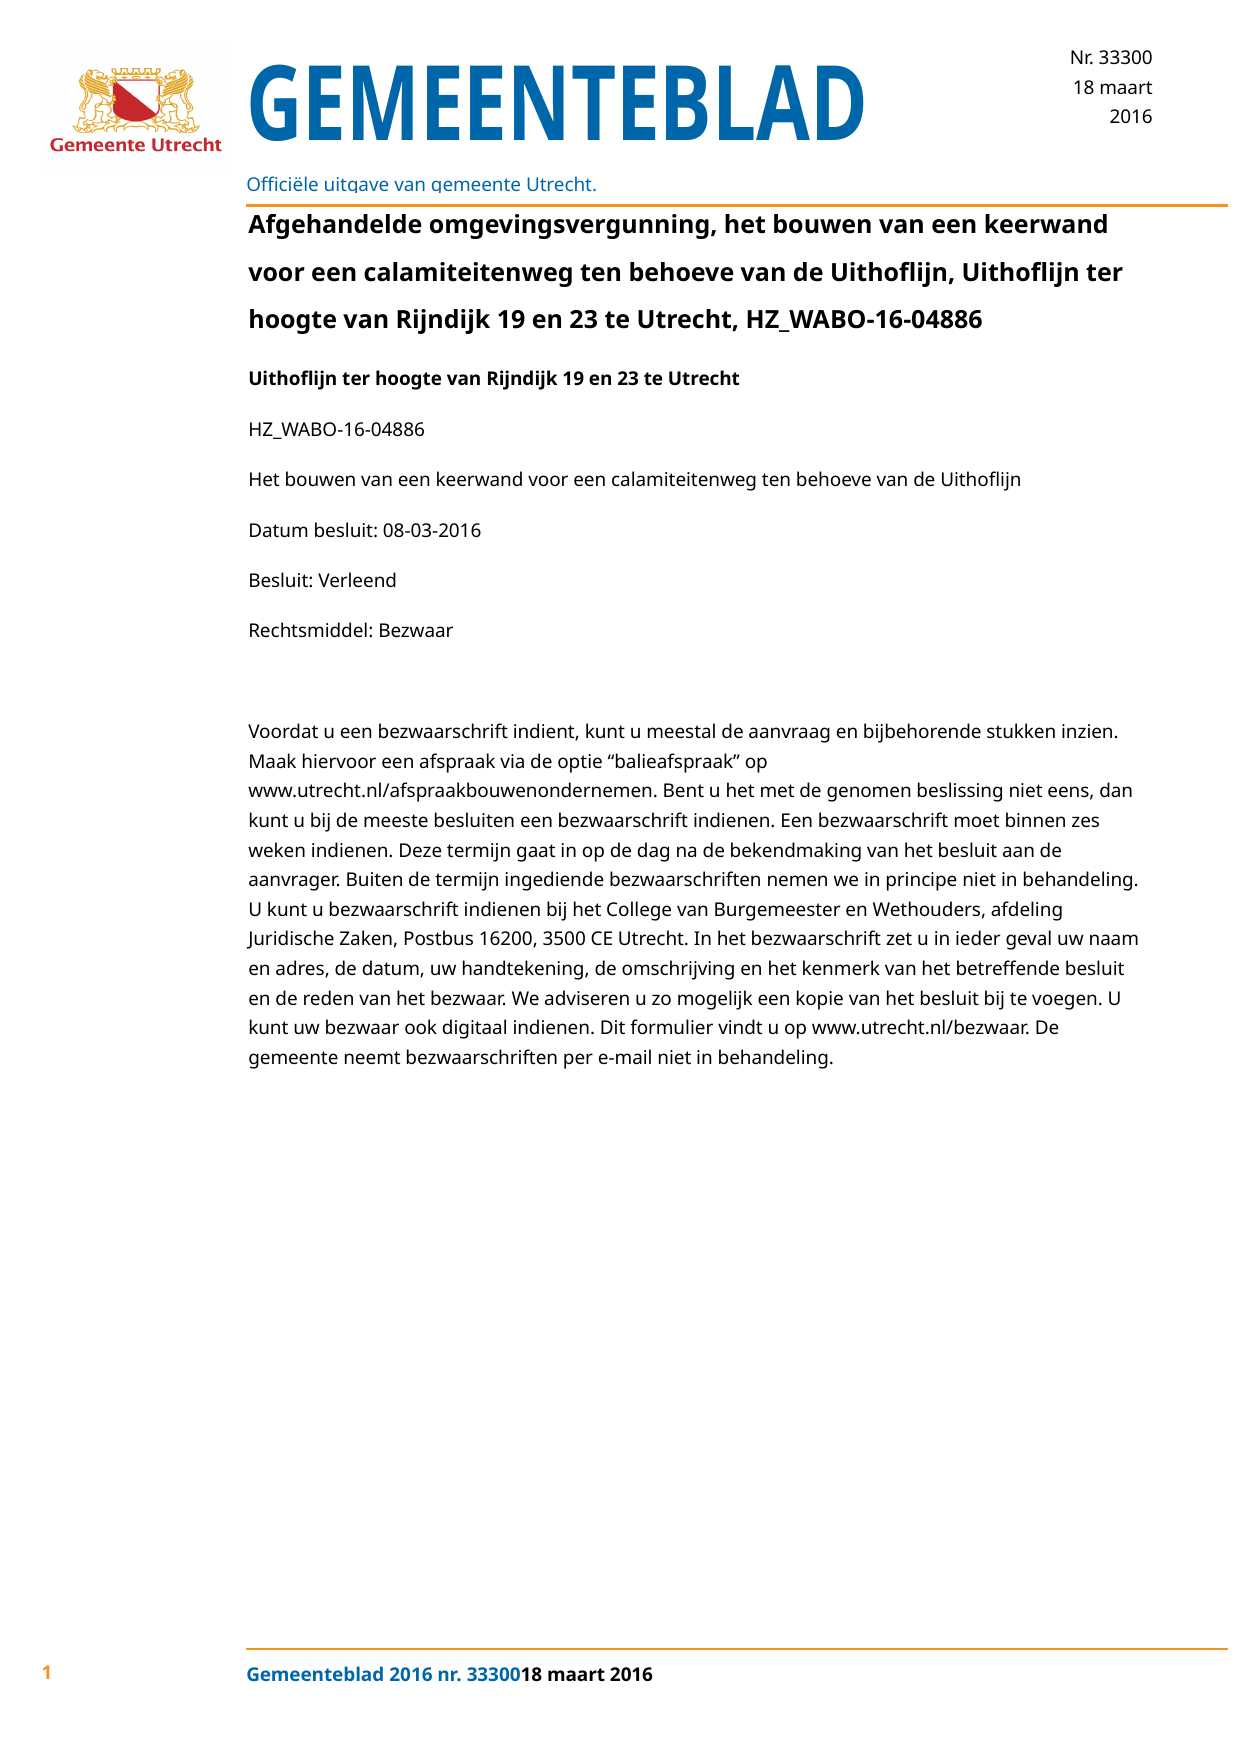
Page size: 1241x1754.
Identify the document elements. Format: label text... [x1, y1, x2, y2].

text Het bouwen van een keerwand voor een calamiteitenweg ten behoeve van de Uithoflijn [248, 466, 1152, 492]
text Datum besluit: 08-03-2016 [248, 517, 1152, 542]
text Rechtsmiddel: Bezwaar [248, 618, 1152, 643]
text HZ_WABO-16-04886 [248, 416, 1152, 442]
text Besluit: Verleend [248, 567, 1152, 593]
picture [41, 47, 231, 172]
text Afgehandelde omgevingsvergunning, het bouwen van een keerwand voor een calamiteitenweg ten behoeve van de Uithoflijn, Uithoflijn ter hoogte van Rijndijk 19 en 23 te Utrecht, HZ_WABO-16-04886 [248, 207, 1152, 336]
text Uithoflijn ter hoogte van Rijndijk 19 en 23 te Utrecht [248, 366, 1152, 391]
text Voordat u een bezwaarschrift indient, kunt u meestal de aanvraag en bijbehorende stukken inzien. Maak hiervoor een afspraak via de optie “balieafspraak” op www.utrecht.nl/afspraakbouwenondernemen. Bent u het met de genomen beslissing niet eens, dan kunt u bij de meeste besluiten een bezwaarschrift indienen. Een bezwaarschrift moet binnen zes weken indienen. Deze termijn gaat in op de dag na de bekendmaking van het besluit aan de aanvrager. Buiten de termijn ingediende bezwaarschriften nemen we in principe niet in behandeling. U kunt u bezwaarschrift indienen bij het College van Burgemeester en Wethouders, afdeling Juridische Zaken, Postbus 16200, 3500 CE Utrecht. In het bezwaarschrift zet u in ieder geval uw naam en adres, de datum, uw handtekening, de omschrijving en het kenmerk van het betreffende besluit en de reden van het bezwaar. We adviseren u zo mogelijk een kopie van het besluit bij te voegen. U kunt uw bezwaar ook digitaal indienen. Dit formulier vindt u op www.utrecht.nl/bezwaar. De gemeente neemt bezwaarschriften per e-mail niet in behandeling. [248, 718, 1152, 1069]
